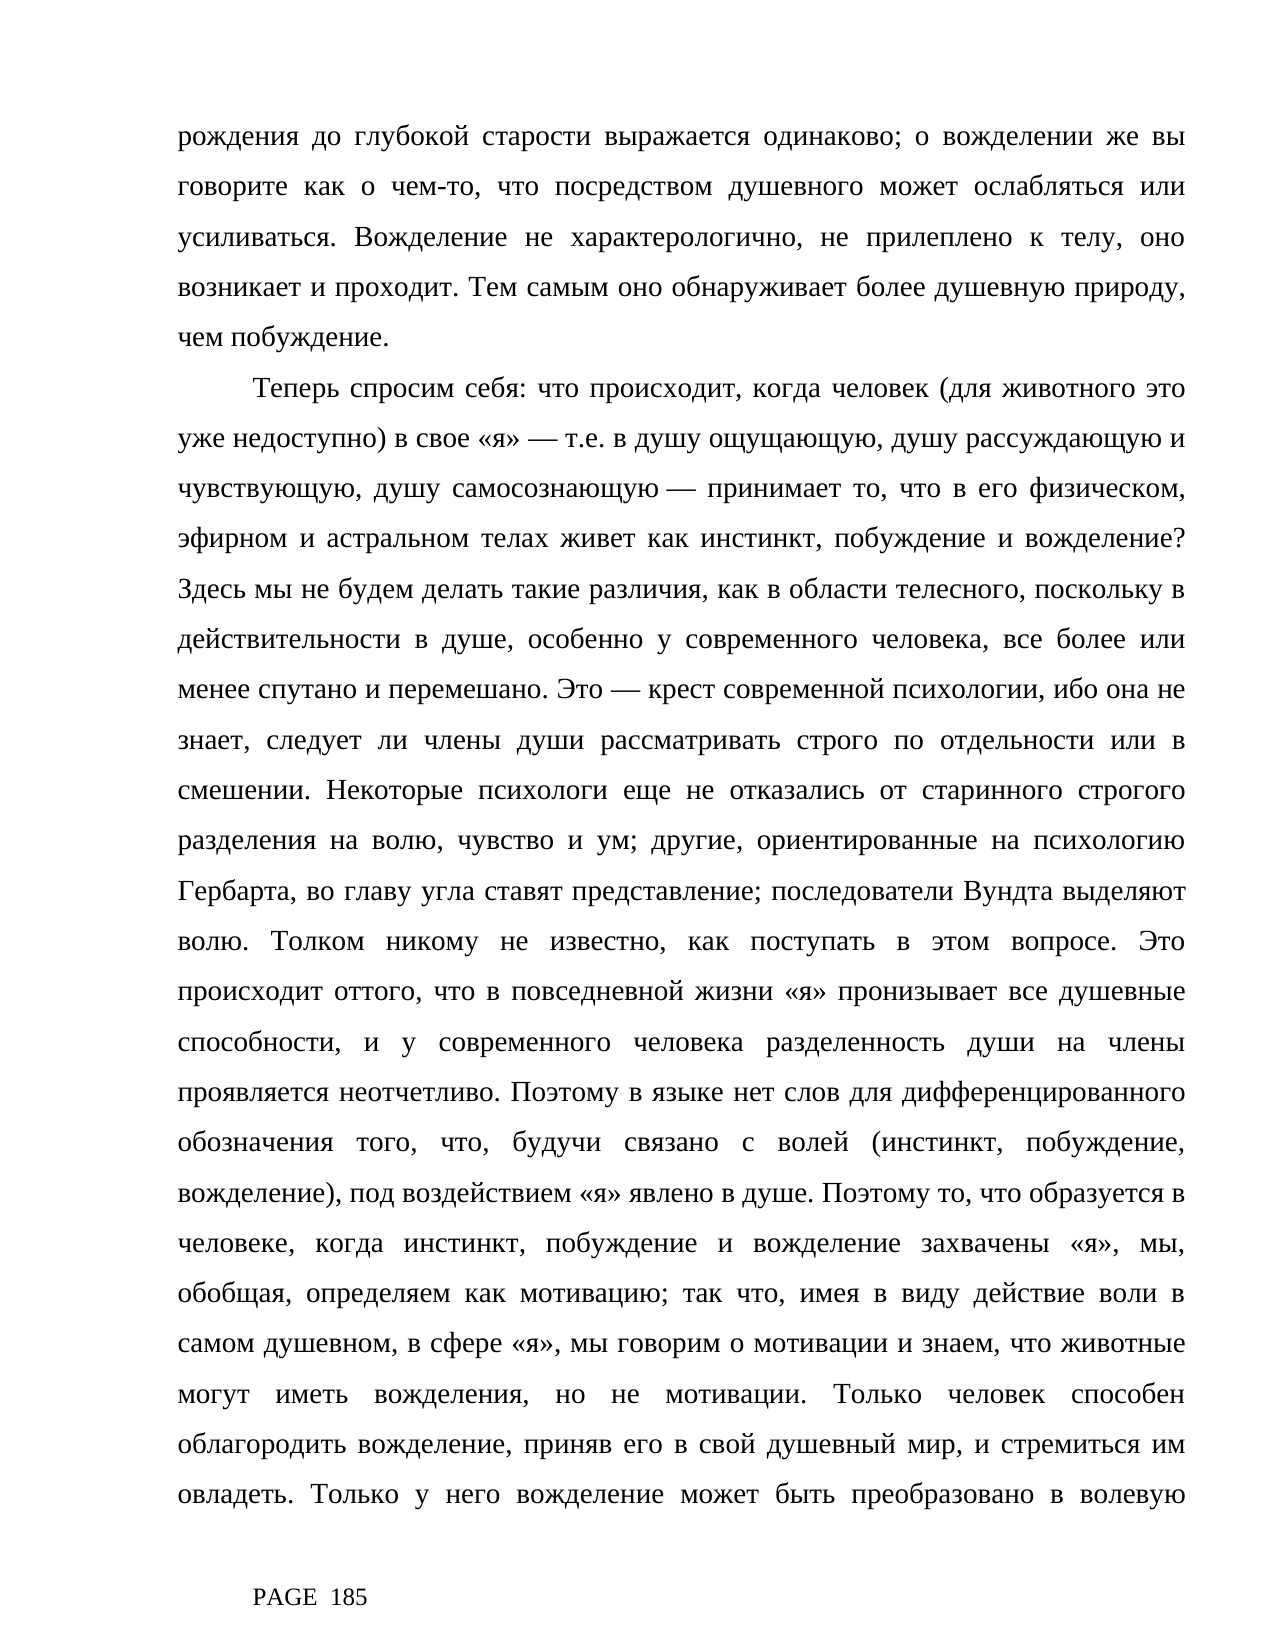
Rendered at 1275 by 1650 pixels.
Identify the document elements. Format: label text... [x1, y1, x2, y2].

text рождения до глубокой старости выражается одинаково; о вожделении же вы говорите как о чем-то, что посредством душевного может ослабляться или усиливаться. Вожделение не характерологично, не прилеплено к телу, оно возникает и проходит. Тем самым оно обнаруживает более душевную природу, чем побуждение. [177, 118, 1186, 353]
text Теперь спросим себя: что происходит, когда человек (для животного это уже недоступно) в свое «я» — т.е. в душу ощущающую, душу рассуждающую и чувствующую, душу самосознающую — принимает то, что в его физическом, эфирном и астральном телах живет как инстинкт, побуждение и вожделение? Здесь мы не будем делать такие различия, как в области телесного, поскольку в действительности в душе, особенно у современного человека, все более или менее спутано и перемешано. Это — крест современной психологии, ибо она не знает, следует ли члены души рассматривать строго по отдельности или в смешении. Некоторые психологи еще не отказались от старинного строгого разделения на волю, чувство и ум; другие, ориентированные на психологию Гербарта, во главу угла ставят представление; последователи Вундта выделяют волю. Толком никому не известно, как поступать в этом вопросе. Это происходит оттого, что в повседневной жизни «я» пронизывает все душевные способности, и у современного человека разделенность души на члены проявляется неотчетливо. Поэтому в языке нет слов для дифференцированного обозначения того, что, будучи связано с волей (инстинкт, побуждение, вожделение), под воздействием «я» явлено в душе. Поэтому то, что образуется в человеке, когда инстинкт, побуждение и вожделение захвачены «я», мы, обобщая, определяем как мотивацию; так что, имея в виду действие воли в самом душевном, в сфере «я», мы говорим о мотивации и знаем, что животные могут иметь вожделения, но не мотивации. Только человек способен облагородить вожделение, приняв его в свой душевный мир, и стремиться им овладеть. Только у него вожделение может быть преобразовано в волевую [177, 370, 1186, 1510]
